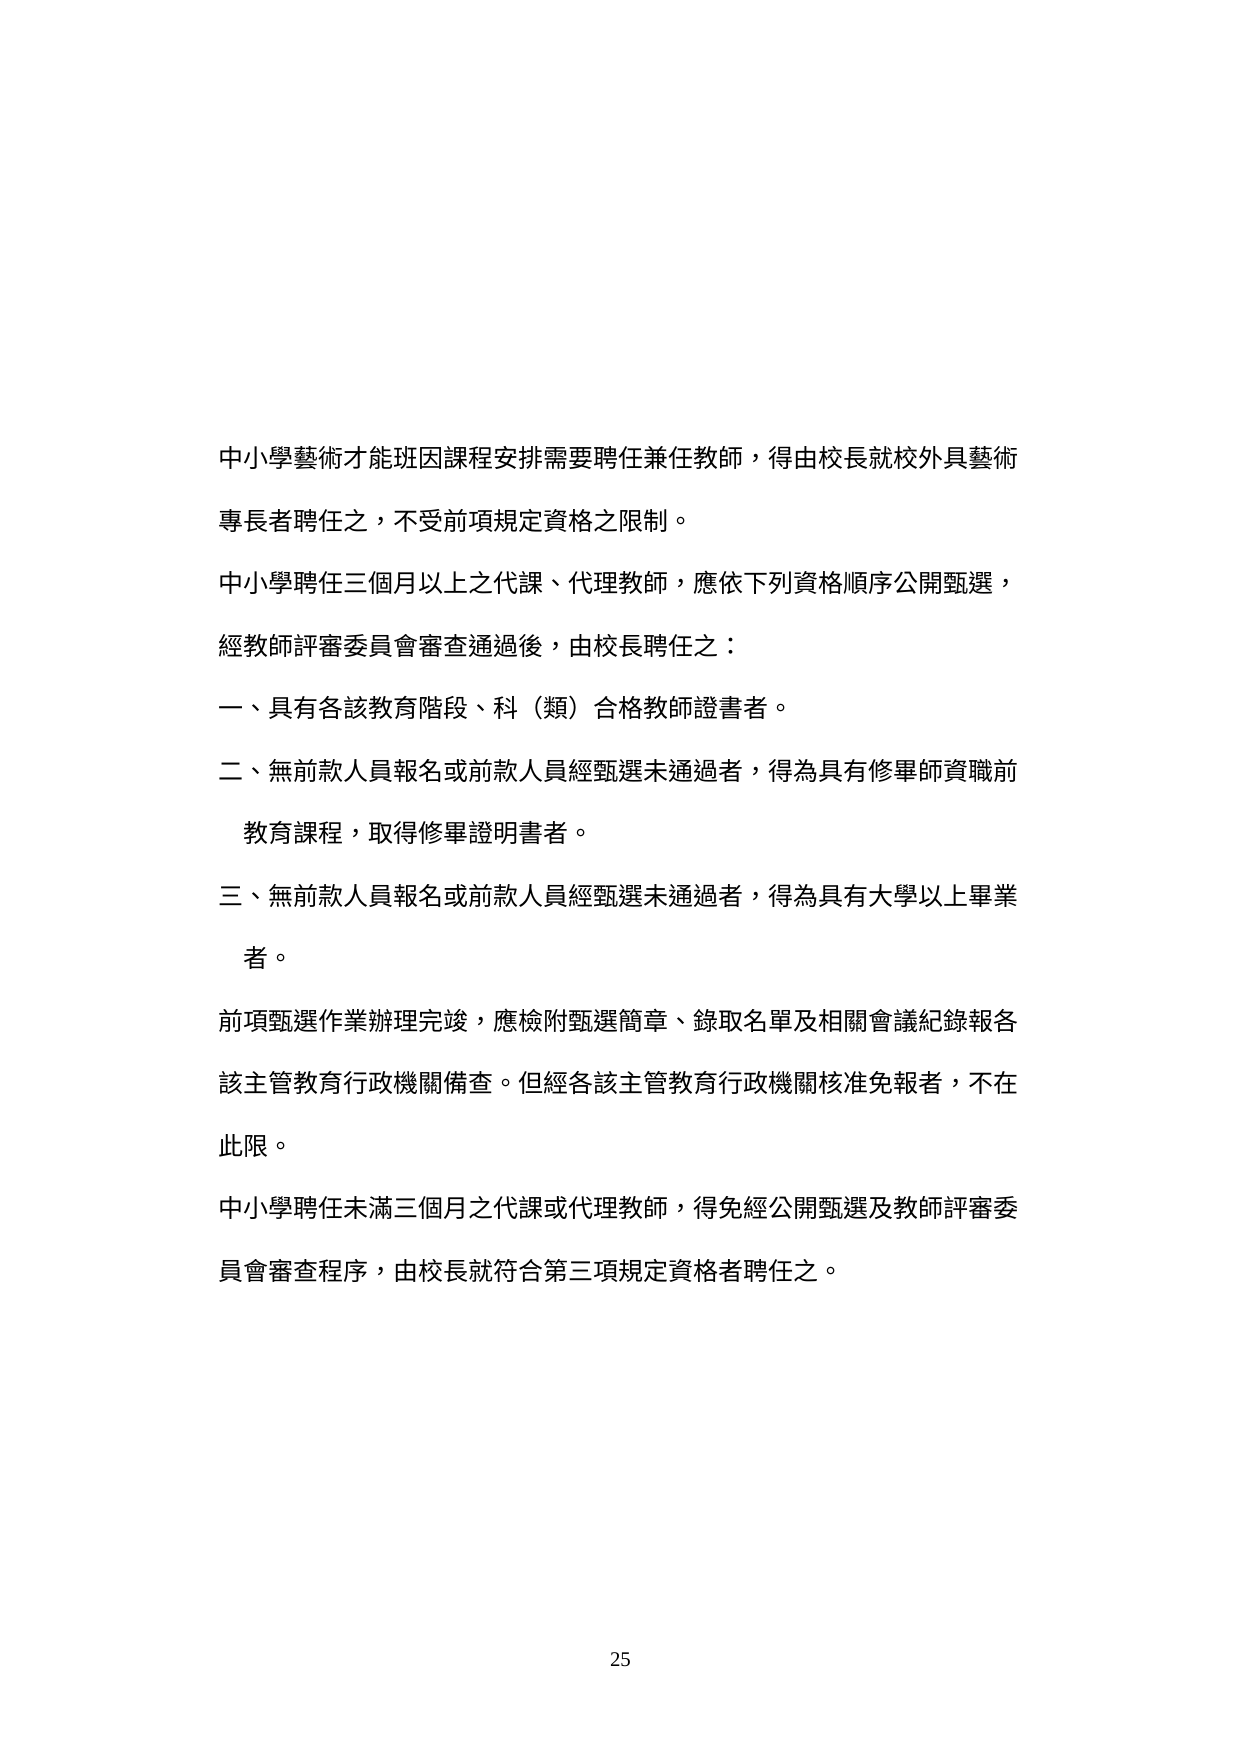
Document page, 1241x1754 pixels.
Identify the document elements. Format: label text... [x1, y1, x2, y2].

text 二、無前款人員報名或前款人員經甄選未通過者，得為具有修畢師資職前 [118, 728, 1122, 790]
text 中小學聘任三個月以上之代課、代理教師，應依下列資格順序公開甄選， [118, 540, 1122, 603]
text 該主管教育行政機關備查。但經各該主管教育行政機關核准免報者，不在 [118, 1040, 1122, 1103]
text 此限。 [118, 1103, 1122, 1165]
text 教育課程，取得修畢證明書者。 [118, 790, 1122, 853]
text 中小學藝術才能班因課程安排需要聘任兼任教師，得由校長就校外具藝術 [118, 415, 1122, 478]
text 中小學聘任未滿三個月之代課或代理教師，得免經公開甄選及教師評審委 [118, 1165, 1122, 1228]
text 一、具有各該教育階段、科（類）合格教師證書者。 [118, 665, 1122, 728]
text 前項甄選作業辦理完竣，應檢附甄選簡章、錄取名單及相關會議紀錄報各 [118, 978, 1122, 1040]
text 者。 [118, 915, 1122, 978]
text 三、無前款人員報名或前款人員經甄選未通過者，得為具有大學以上畢業 [118, 853, 1122, 915]
text 員會審查程序，由校長就符合第三項規定資格者聘任之。 [118, 1228, 1122, 1290]
text 專長者聘任之，不受前項規定資格之限制。 [118, 478, 1122, 540]
text 經教師評審委員會審查通過後，由校長聘任之： [118, 603, 1122, 665]
